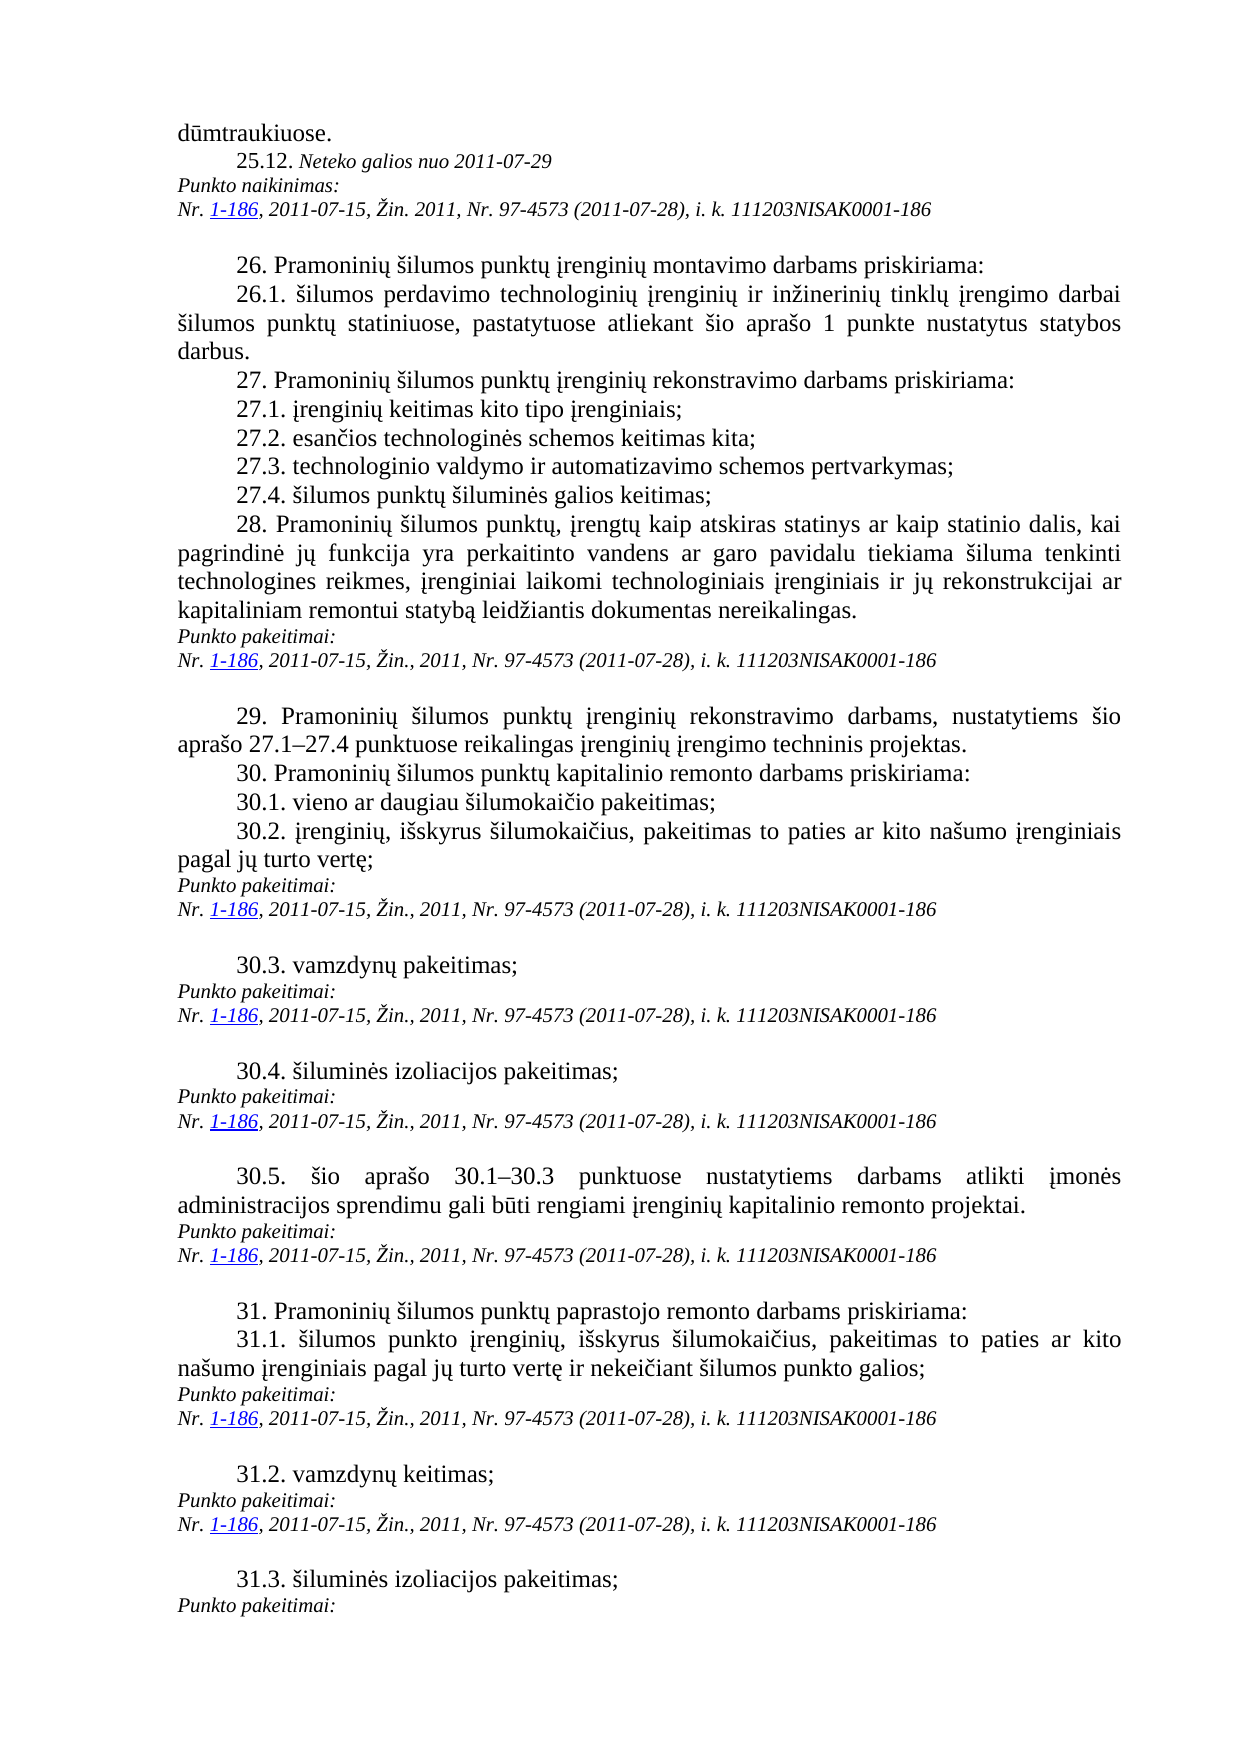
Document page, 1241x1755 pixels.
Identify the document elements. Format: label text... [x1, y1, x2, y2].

text 30.3. vamzdynų pakeitimas; [177, 950, 1122, 979]
text 31.3. šiluminės izoliacijos pakeitimas; [177, 1564, 1122, 1593]
text 27.1. įrenginių keitimas kito tipo įrenginiais; [177, 394, 1122, 423]
text 27.4. šilumos punktų šiluminės galios keitimas; [177, 480, 1122, 509]
text 27.3. technologinio valdymo ir automatizavimo schemos pertvarkymas; [177, 451, 1122, 480]
text 29. Pramoninių šilumos punktų įrenginių rekonstravimo darbams, nustatytiems šio aprašo 27.1–27.4 punktuose reikalingas įrenginių įrengimo techninis projektas. [177, 701, 1122, 758]
text Punkto pakeitimai: [177, 1382, 1122, 1406]
text Punkto pakeitimai: [177, 624, 1122, 648]
text 31. Pramoninių šilumos punktų paprastojo remonto darbams priskiriama: [177, 1296, 1122, 1324]
text 27.2. esančios technologinės schemos keitimas kita; [177, 423, 1122, 451]
text Punkto pakeitimai: [177, 1488, 1122, 1512]
text 25.12. Neteko galios nuo 2011-07-29 [177, 147, 1122, 173]
text Punkto pakeitimai: [177, 979, 1122, 1003]
text Nr. 1-186, 2011-07-15, Žin., 2011, Nr. 97-4573 (2011-07-28), i. k. 111203NISAK0001-186 [177, 1003, 1122, 1027]
text Nr. 1-186, 2011-07-15, Žin., 2011, Nr. 97-4573 (2011-07-28), i. k. 111203NISAK0001-186 [177, 1108, 1122, 1133]
text Punkto naikinimas: [177, 173, 1122, 197]
text 30.4. šiluminės izoliacijos pakeitimas; [177, 1056, 1122, 1084]
text Punkto pakeitimai: [177, 1593, 1122, 1617]
text 28. Pramoninių šilumos punktų, įrengtų kaip atskiras statinys ar kaip statinio dalis, kai pagrindinė jų funkcija yra perkaitinto vandens ar garo pavidalu tiekiama šiluma tenkinti technologines reikmes, įrenginiai laikomi technologiniais įrenginiais ir jų rekonstrukcijai ar kapitaliniam remontui statybą leidžiantis dokumentas nereikalingas. [177, 509, 1122, 624]
text Punkto pakeitimai: [177, 1219, 1122, 1243]
text 31.1. šilumos punkto įrenginių, išskyrus šilumokaičius, pakeitimas to paties ar kito našumo įrenginiais pagal jų turto vertę ir nekeičiant šilumos punkto galios; [177, 1324, 1122, 1382]
text Punkto pakeitimai: [177, 1084, 1122, 1108]
text dūmtraukiuose. [177, 118, 1122, 147]
text Nr. 1-186, 2011-07-15, Žin., 2011, Nr. 97-4573 (2011-07-28), i. k. 111203NISAK0001-186 [177, 1406, 1122, 1430]
text Nr. 1-186, 2011-07-15, Žin., 2011, Nr. 97-4573 (2011-07-28), i. k. 111203NISAK0001-186 [177, 897, 1122, 921]
text Nr. 1-186, 2011-07-15, Žin., 2011, Nr. 97-4573 (2011-07-28), i. k. 111203NISAK0001-186 [177, 1243, 1122, 1267]
text 30.1. vieno ar daugiau šilumokaičio pakeitimas; [177, 787, 1122, 816]
text 30.5. šio aprašo 30.1–30.3 punktuose nustatytiems darbams atlikti įmonės administracijos sprendimu gali būti rengiami įrenginių kapitalinio remonto projektai. [177, 1161, 1122, 1219]
text 27. Pramoninių šilumos punktų įrenginių rekonstravimo darbams priskiriama: [177, 365, 1122, 394]
text 26. Pramoninių šilumos punktų įrenginių montavimo darbams priskiriama: [177, 250, 1122, 279]
text 31.2. vamzdynų keitimas; [177, 1459, 1122, 1488]
text 30. Pramoninių šilumos punktų kapitalinio remonto darbams priskiriama: [177, 758, 1122, 787]
text 30.2. įrenginių, išskyrus šilumokaičius, pakeitimas to paties ar kito našumo įrenginiais pagal jų turto vertę; [177, 816, 1122, 873]
text Nr. 1-186, 2011-07-15, Žin. 2011, Nr. 97-4573 (2011-07-28), i. k. 111203NISAK0001-186 [177, 197, 1122, 221]
text Punkto pakeitimai: [177, 873, 1122, 897]
text 26.1. šilumos perdavimo technologinių įrenginių ir inžinerinių tinklų įrengimo darbai šilumos punktų statiniuose, pastatytuose atliekant šio aprašo 1 punkte nustatytus statybos darbus. [177, 279, 1122, 365]
text Nr. 1-186, 2011-07-15, Žin., 2011, Nr. 97-4573 (2011-07-28), i. k. 111203NISAK0001-186 [177, 1512, 1122, 1536]
text Nr. 1-186, 2011-07-15, Žin., 2011, Nr. 97-4573 (2011-07-28), i. k. 111203NISAK0001-186 [177, 648, 1122, 672]
